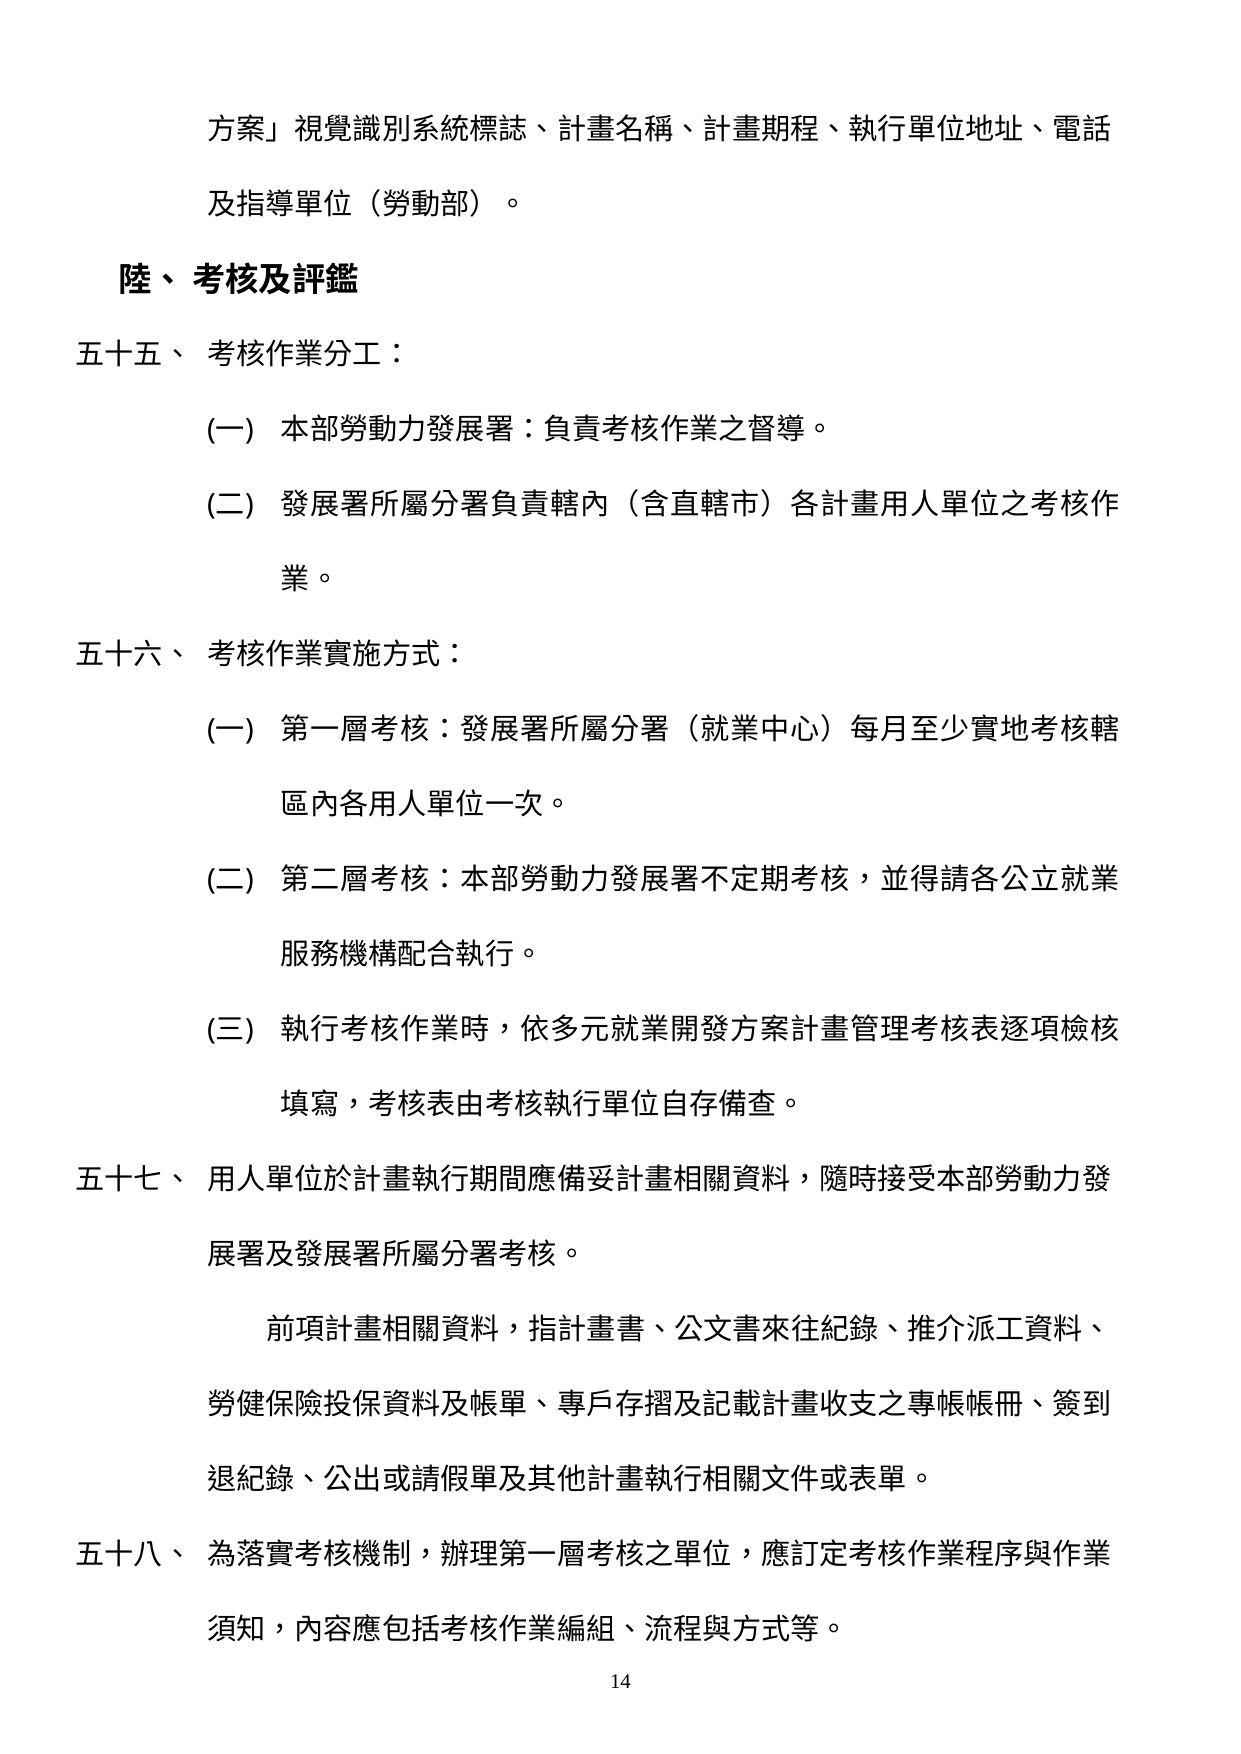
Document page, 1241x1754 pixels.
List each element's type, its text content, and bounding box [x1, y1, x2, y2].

list 第一層考核：發展署所屬分署（就業中心）每月至少實地考核轄區內各用人單位一次。 [207, 689, 1122, 839]
list 考核及評鑑 [118, 239, 1122, 314]
list 為落實考核機制，辦理第一層考核之單位，應訂定考核作業程序與作業須知，內容應包括考核作業編組、流程與方式等。 [192, 1514, 1122, 1664]
list 考核作業實施方式： [192, 614, 1122, 689]
list 執行考核作業時，依多元就業開發方案計畫管理考核表逐項檢核填寫，考核表由考核執行單位自存備查。 [207, 989, 1122, 1139]
list 本部勞動力發展署：負責考核作業之督導。 [207, 389, 1122, 464]
list 用人單位於計畫執行期間應備妥計畫相關資料，隨時接受本部勞動力發展署及發展署所屬分署考核。 [192, 1139, 1122, 1289]
list 考核作業分工： [192, 314, 1122, 389]
list 前項計畫相關資料，指計畫書、公文書來往紀錄、推介派工資料、勞健保險投保資料及帳單、專戶存摺及記載計畫收支之專帳帳冊、簽到退紀錄、公出或請假單及其他計畫執行相關文件或表單。 [207, 1289, 1122, 1514]
list 方案」視覺識別系統標誌、計畫名稱、計畫期程、執行單位地址、電話及指導單位（勞動部）。 [192, 89, 1122, 239]
list 第二層考核：本部勞動力發展署不定期考核，並得請各公立就業服務機構配合執行。 [207, 839, 1122, 989]
list 發展署所屬分署負責轄內（含直轄市）各計畫用人單位之考核作業。 [207, 464, 1122, 614]
